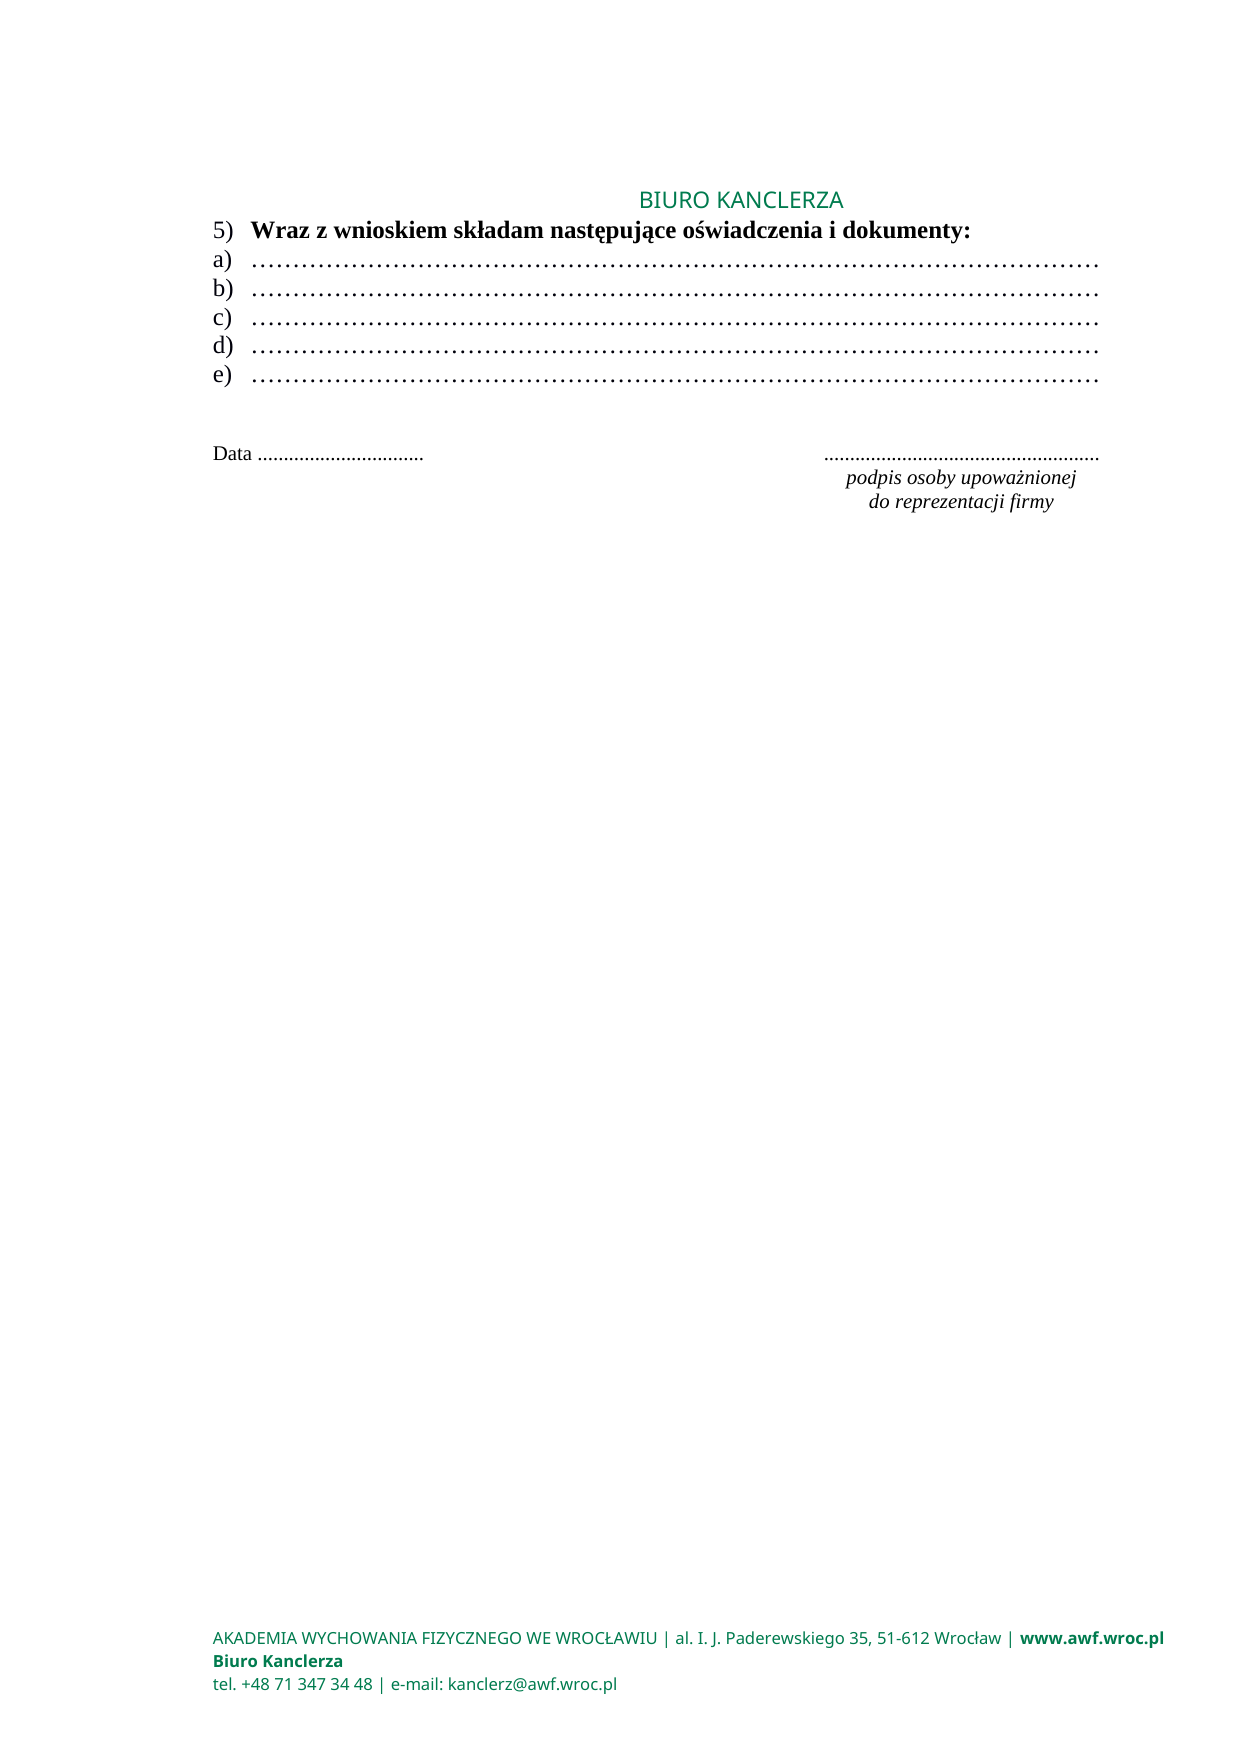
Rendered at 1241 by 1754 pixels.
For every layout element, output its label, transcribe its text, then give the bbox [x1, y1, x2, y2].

text podpis osoby upoważnionej [729, 465, 1122, 489]
text Data ................................ ..................................................... [213, 441, 1122, 465]
list ………………………………………………………………………………………… [213, 273, 1122, 302]
list ………………………………………………………………………………………… [213, 330, 1122, 359]
text do reprezentacji firmy [729, 489, 1122, 513]
list ………………………………………………………………………………………… [213, 302, 1122, 330]
list ………………………………………………………………………………………… [213, 244, 1122, 273]
list Wraz z wnioskiem składam następujące oświadczenia i dokumenty: [213, 215, 1122, 244]
list ………………………………………………………………………………………… [213, 359, 1122, 388]
